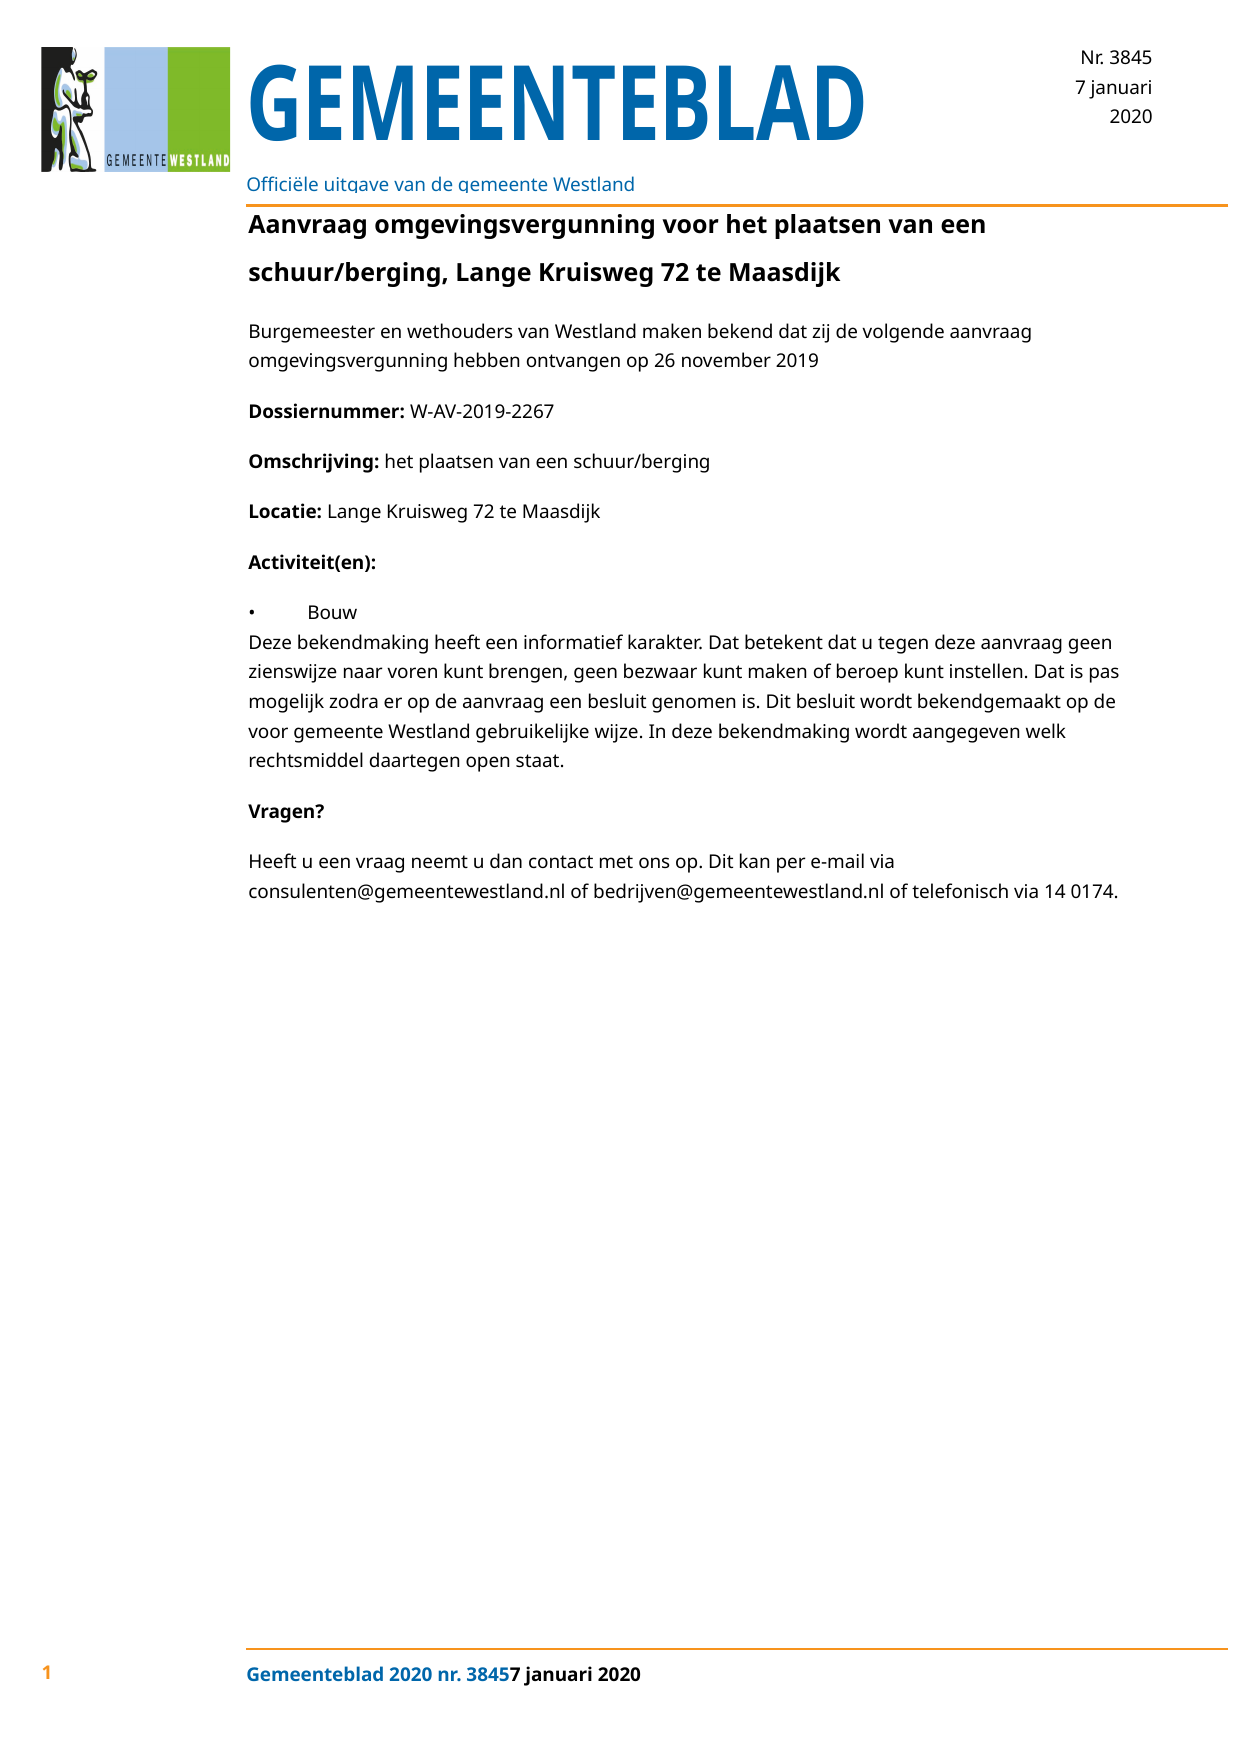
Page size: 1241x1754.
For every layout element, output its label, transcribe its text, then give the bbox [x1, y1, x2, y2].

text Locatie: Lange Kruisweg 72 te Maasdijk [248, 499, 1152, 524]
picture [41, 47, 231, 172]
text Burgemeester en wethouders van Westland maken bekend dat zij de volgende aanvraag omgevingsvergunning hebben ontvangen op 26 november 2019 [248, 318, 1152, 373]
text Heeft u een vraag neemt u dan contact met ons op. Dit kan per e-mail via consulenten@gemeentewestland.nl of bedrijven@gemeentewestland.nl of telefonisch via 14 0174. [248, 848, 1152, 904]
text Deze bekendmaking heeft een informatief karakter. Dat betekent dat u tegen deze aanvraag geen zienswijze naar voren kunt brengen, geen bezwaar kunt maken of beroep kunt instellen. Dat is pas mogelijk zodra er op de aanvraag een besluit genomen is. Dit besluit wordt bekendgemaakt op de voor gemeente Westland gebruikelijke wijze. In deze bekendmaking wordt aangegeven welk rechtsmiddel daartegen open staat. [248, 629, 1152, 773]
text Vragen? [248, 798, 1152, 824]
text Aanvraag omgevingsvergunning voor het plaatsen van een schuur/berging, Lange Kruisweg 72 te Maasdijk [248, 207, 1152, 288]
text Activiteit(en): [248, 549, 1152, 575]
list Bouw [248, 599, 1152, 625]
text Omschrijving: het plaatsen van een schuur/berging [248, 448, 1152, 474]
text Dossiernummer: W-AV-2019-2267 [248, 398, 1152, 424]
